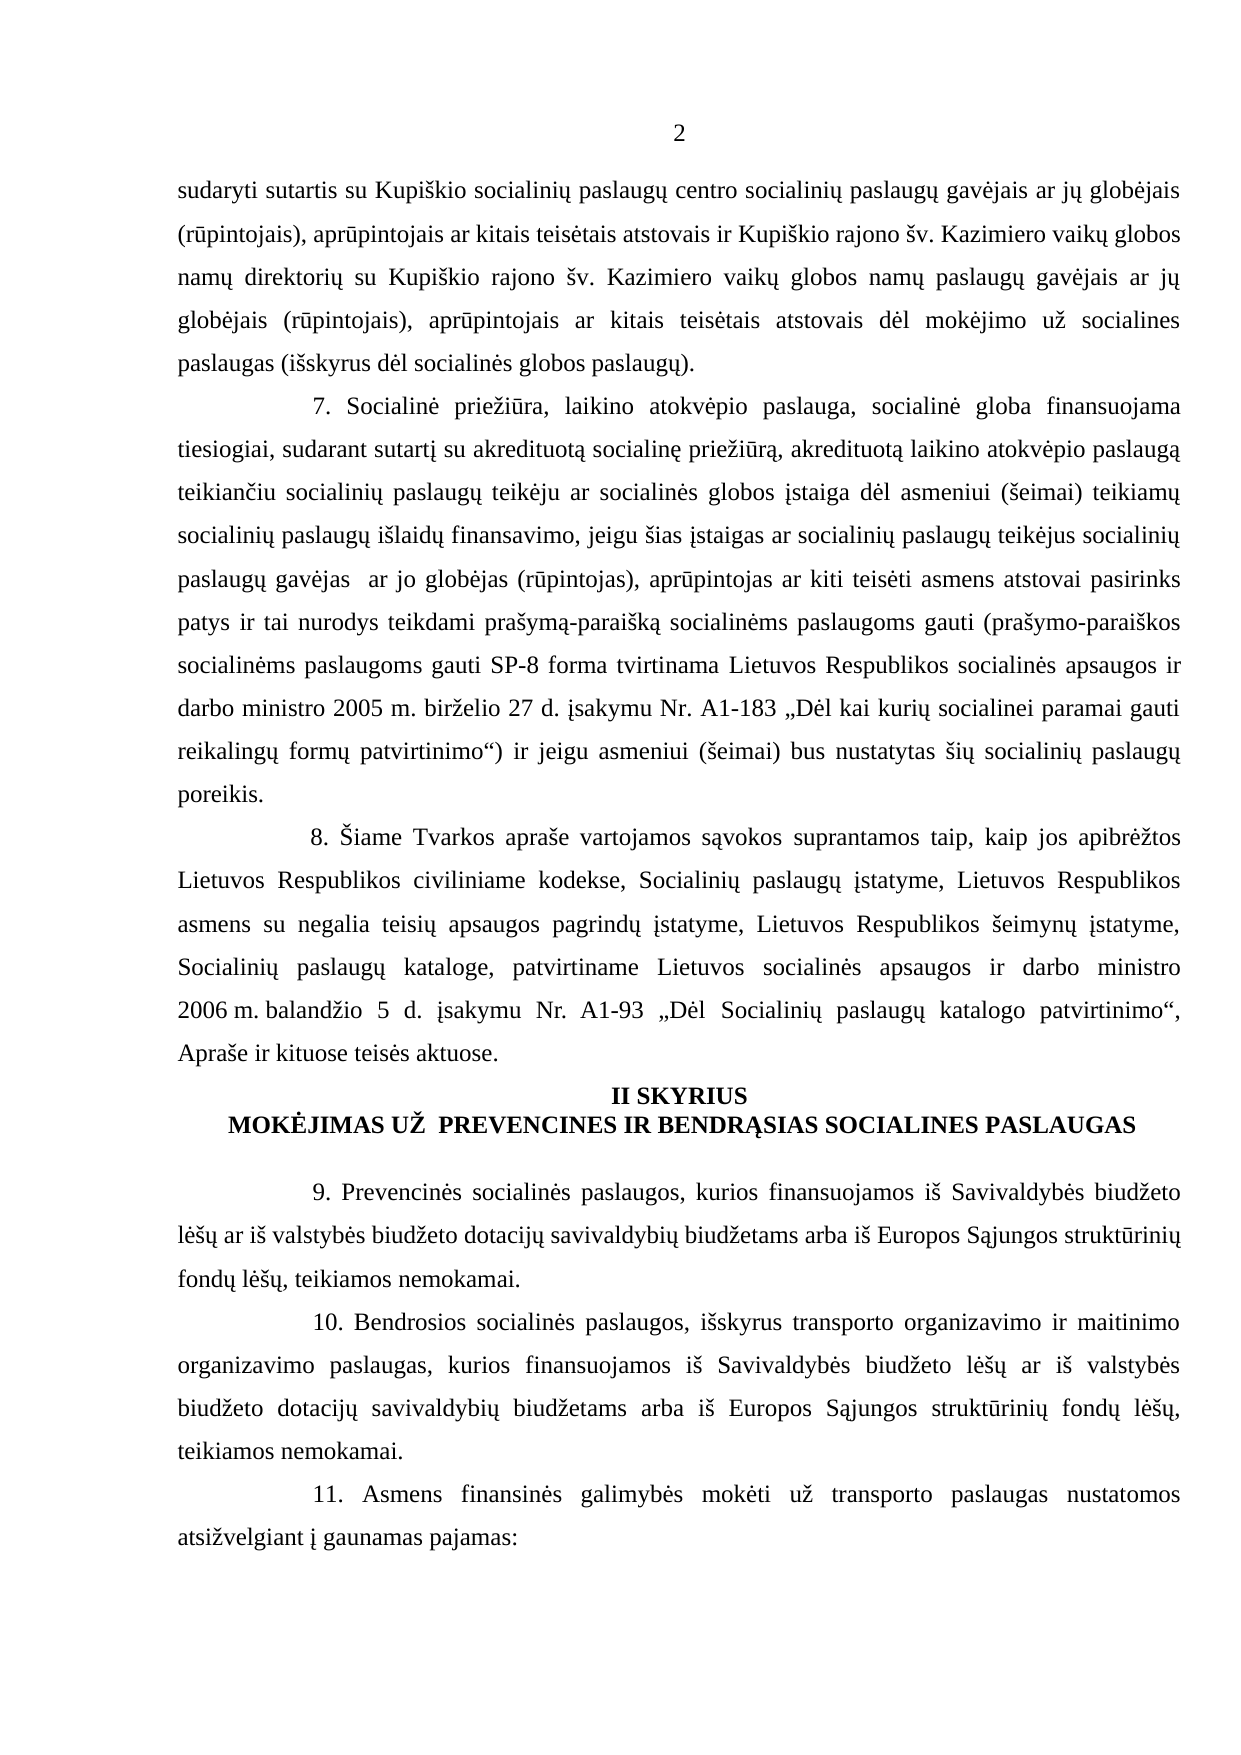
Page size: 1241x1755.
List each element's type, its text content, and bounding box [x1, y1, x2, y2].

text 9. Prevencinės socialinės paslaugos, kurios finansuojamos iš Savivaldybės biudžeto lėšų ar iš valstybės biudžeto dotacijų savivaldybių biudžetams arba iš Europos Sąjungos struktūrinių fondų lėšų, teikiamos nemokamai. [177, 1177, 1181, 1292]
text MOKĖJIMAS UŽ PREVENCINES IR BENDRĄSIAS SOCIALINES PASLAUGAS [177, 1110, 1181, 1139]
text sudaryti sutartis su Kupiškio socialinių paslaugų centro socialinių paslaugų gavėjais ar jų globėjais (rūpintojais), aprūpintojais ar kitais teisėtais atstovais ir Kupiškio rajono šv. Kazimiero vaikų globos namų direktorių su Kupiškio rajono šv. Kazimiero vaikų globos namų paslaugų gavėjais ar jų globėjais (rūpintojais), aprūpintojais ar kitais teisėtais atstovais dėl mokėjimo už socialines paslaugas (išskyrus dėl socialinės globos paslaugų). [177, 176, 1181, 377]
text 10. Bendrosios socialinės paslaugos, išskyrus transporto organizavimo ir maitinimo organizavimo paslaugas, kurios finansuojamos iš Savivaldybės biudžeto lėšų ar iš valstybės biudžeto dotacijų savivaldybių biudžetams arba iš Europos Sąjungos struktūrinių fondų lėšų, teikiamos nemokamai. [177, 1307, 1181, 1465]
text 8. Šiame Tvarkos apraše vartojamos sąvokos suprantamos taip, kaip jos apibrėžtos Lietuvos Respublikos civiliniame kodekse, Socialinių paslaugų įstatyme, Lietuvos Respublikos asmens su negalia teisių apsaugos pagrindų įstatyme, Lietuvos Respublikos šeimynų įstatyme, Socialinių paslaugų kataloge, patvirtiname Lietuvos socialinės apsaugos ir darbo ministro 2006 m. balandžio 5 d. įsakymu Nr. A1-93 „Dėl Socialinių paslaugų katalogo patvirtinimo“, Apraše ir kituose teisės aktuose. [177, 822, 1181, 1067]
text II SKYRIUS [177, 1081, 1181, 1110]
text 7. Socialinė priežiūra, laikino atokvėpio paslauga, socialinė globa finansuojama tiesiogiai, sudarant sutartį su akredituotą socialinę priežiūrą, akredituotą laikino atokvėpio paslaugą teikiančiu socialinių paslaugų teikėju ar socialinės globos įstaiga dėl asmeniui (šeimai) teikiamų socialinių paslaugų išlaidų finansavimo, jeigu šias įstaigas ar socialinių paslaugų teikėjus socialinių paslaugų gavėjas ar jo globėjas (rūpintojas), aprūpintojas ar kiti teisėti asmens atstovai pasirinks patys ir tai nurodys teikdami prašymą-paraišką socialinėms paslaugoms gauti (prašymo-paraiškos socialinėms paslaugoms gauti SP-8 forma tvirtinama Lietuvos Respublikos socialinės apsaugos ir darbo ministro 2005 m. birželio 27 d. įsakymu Nr. A1-183 „Dėl kai kurių socialinei paramai gauti reikalingų formų patvirtinimo“) ir jeigu asmeniui (šeimai) bus nustatytas šių socialinių paslaugų poreikis. [177, 391, 1181, 808]
text 11. Asmens finansinės galimybės mokėti už transporto paslaugas nustatomos atsižvelgiant į gaunamas pajamas: [177, 1479, 1181, 1551]
